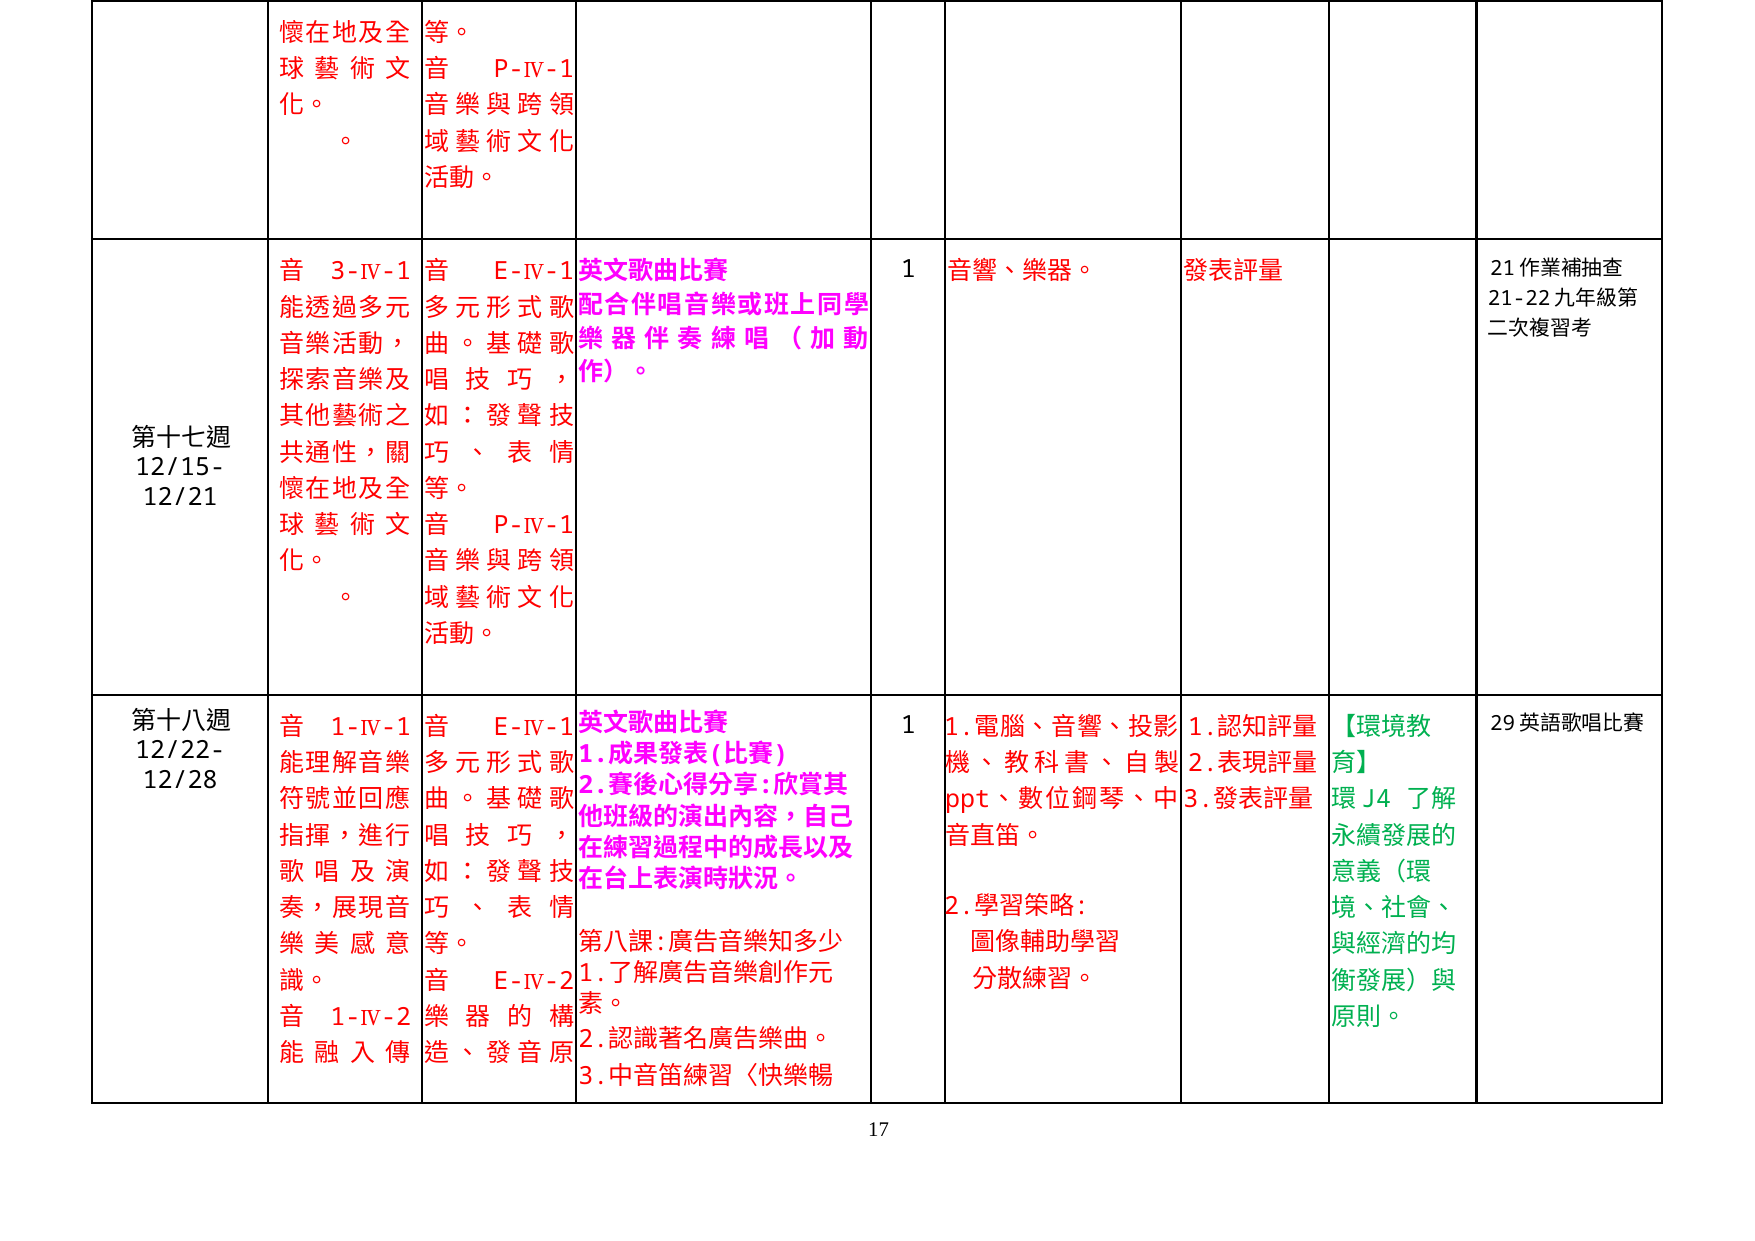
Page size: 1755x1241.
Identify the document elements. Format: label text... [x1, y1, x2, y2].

table_cell [872, 2, 944, 238]
table_cell 1.電腦、音響、投影機、教科書、自製ppt、數位鋼琴、中音直笛。 2.學習筞略: 圖像輔助學習 分散練習。 [946, 696, 1180, 1102]
table_cell 1 [872, 240, 944, 694]
table_cell [1330, 2, 1475, 238]
table_cell 音E-Ⅳ-1 多元形式歌曲。基礎歌唱技巧，如：發聲技巧、表情等。 音P-Ⅳ-1 音樂與跨領域藝術文化活動。 [423, 240, 575, 694]
table_cell 第十七週12/15-12/21 [93, 240, 267, 694]
table_cell 英文歌曲比賽 1.成果發表(比賽) 2.賽後心得分享:欣賞其他班級的演出內容，自己在練習過程中的成長以及在台上表演時狀況。 第八課:廣告音樂知多少 1.了解廣告音樂創作元素。 2.認識著名廣告樂曲。 3.中音笛練習〈快樂暢 [577, 696, 870, 1102]
table_cell 懷在地及全球藝術文化。 。 [269, 2, 421, 238]
table_cell 等。 音P-Ⅳ-1 音樂與跨領域藝術文化活動。 [423, 2, 575, 238]
table_cell [1330, 240, 1475, 694]
table_cell 第十八週12/22-12/28 [93, 696, 267, 1102]
table_cell 21作業補抽查 21-22九年級第二次複習考 [1478, 240, 1661, 694]
table_cell [1478, 2, 1661, 238]
table_cell 1.認知評量 2.表現評量 3.發表評量 [1182, 696, 1328, 1102]
table_cell [1182, 2, 1328, 238]
table_cell 音1-Ⅳ-1 能理解音樂符號並回應指揮，進行歌唱及演奏，展現音樂美感意識。 音1-Ⅳ-2 能融入傳 [269, 696, 421, 1102]
table_cell [946, 2, 1180, 238]
table_cell 英文歌曲比賽 配合伴唱音樂或班上同學樂器伴奏練唱（加動作）。 [577, 240, 870, 694]
table_cell 音E-Ⅳ-1 多元形式歌曲。基礎歌唱技巧，如：發聲技巧、表情等。 音E-Ⅳ-2 樂器的構造、發音原 [423, 696, 575, 1102]
table_cell 音3-Ⅳ-1 能透過多元音樂活動，探索音樂及其他藝術之共通性，關懷在地及全球藝術文化。 。 [269, 240, 421, 694]
table_cell [577, 2, 870, 238]
table_cell 【環境教育】 環J4 了解永續發展的意義（環境、社會、與經濟的均衡發展）與原則。 [1330, 696, 1475, 1102]
table_cell 29英語歌唱比賽 [1478, 696, 1661, 1102]
table_cell 音響、樂器。 [946, 240, 1180, 694]
table_cell 發表評量 [1182, 240, 1328, 694]
table_cell 1 [872, 696, 944, 1102]
table_cell [93, 2, 267, 238]
